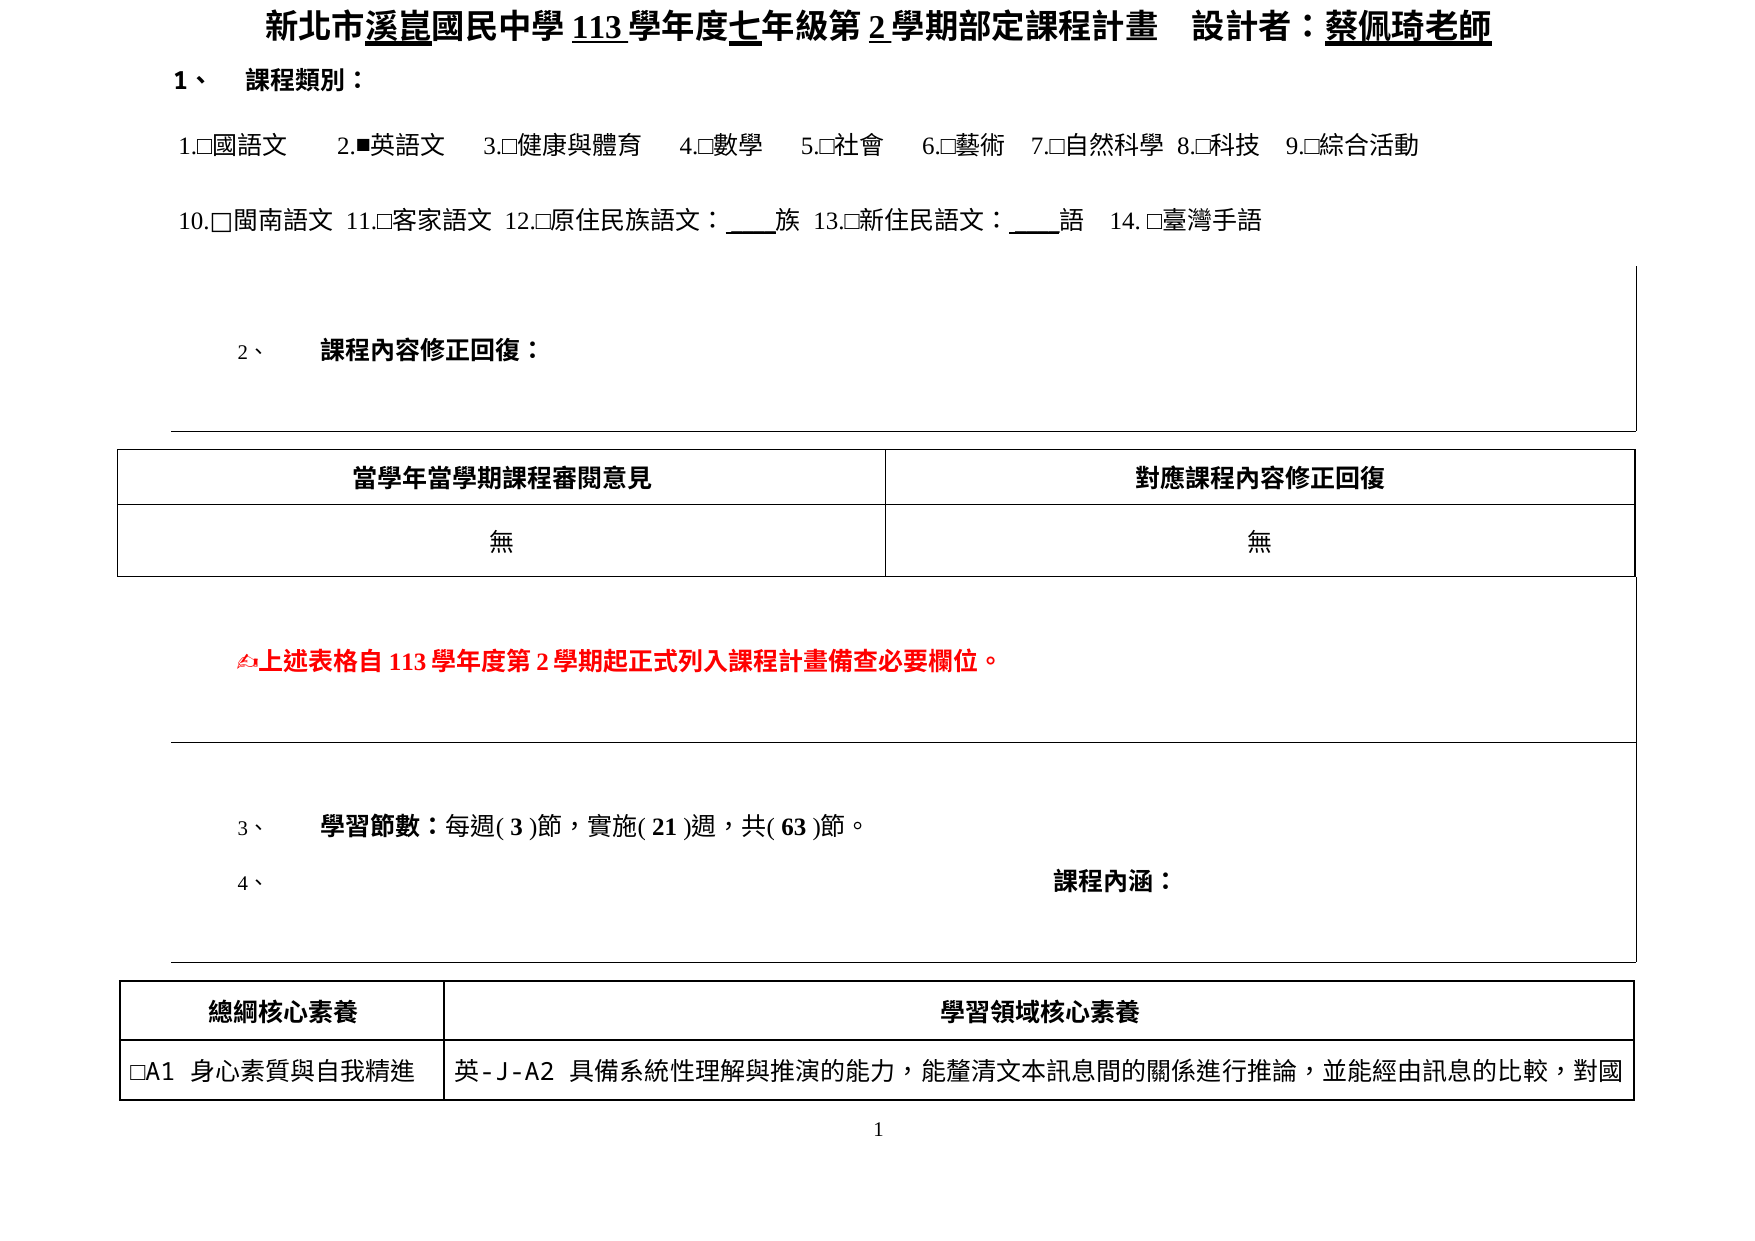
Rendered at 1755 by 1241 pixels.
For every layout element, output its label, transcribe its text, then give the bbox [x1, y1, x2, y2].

list 課程類別： [171, 61, 1636, 97]
list 課程內容修正回復： [171, 266, 1636, 431]
table_cell □A1 身心素質與自我精進 [121, 1041, 443, 1098]
list 課程內涵： [171, 797, 1636, 962]
table_cell 無 [886, 505, 1634, 576]
text 1.□國語文 2.■英語文 3.□健康與體育 4.□數學 5.□社會 6.□藝術 7.□自然科學 8.□科技 9.□綜合活動 [118, 126, 1636, 162]
table_header 對應課程內容修正回復 [886, 450, 1634, 504]
list 學習節數：每週( 3 )節，實施( 21 )週，共( 63 )節。 [171, 742, 1636, 797]
text 10.□閩南語文 11.□客家語文 12.□原住民族語文： ____族 13.□新住民語文： ____語 14. □臺灣手語 [118, 201, 1636, 237]
table_header 當學年當學期課程審閱意見 [118, 450, 885, 504]
text 新北市溪崑國民中學113學年度七年級第2學期部定課程計畫 設計者：蔡佩琦老師 [118, 0, 1636, 48]
table_header 學習領域核心素養 [445, 982, 1633, 1039]
table_cell 英-J-A2 具備系統性理解與推演的能力，能釐清文本訊息間的關係進行推論，並能經由訊息的比較，對國 [445, 1041, 1633, 1098]
table_header 總綱核心素養 [121, 982, 443, 1039]
text 上述表格自113學年度第2學期起正式列入課程計畫備查必要欄位。 [171, 577, 1636, 742]
table_cell 無 [118, 505, 885, 576]
